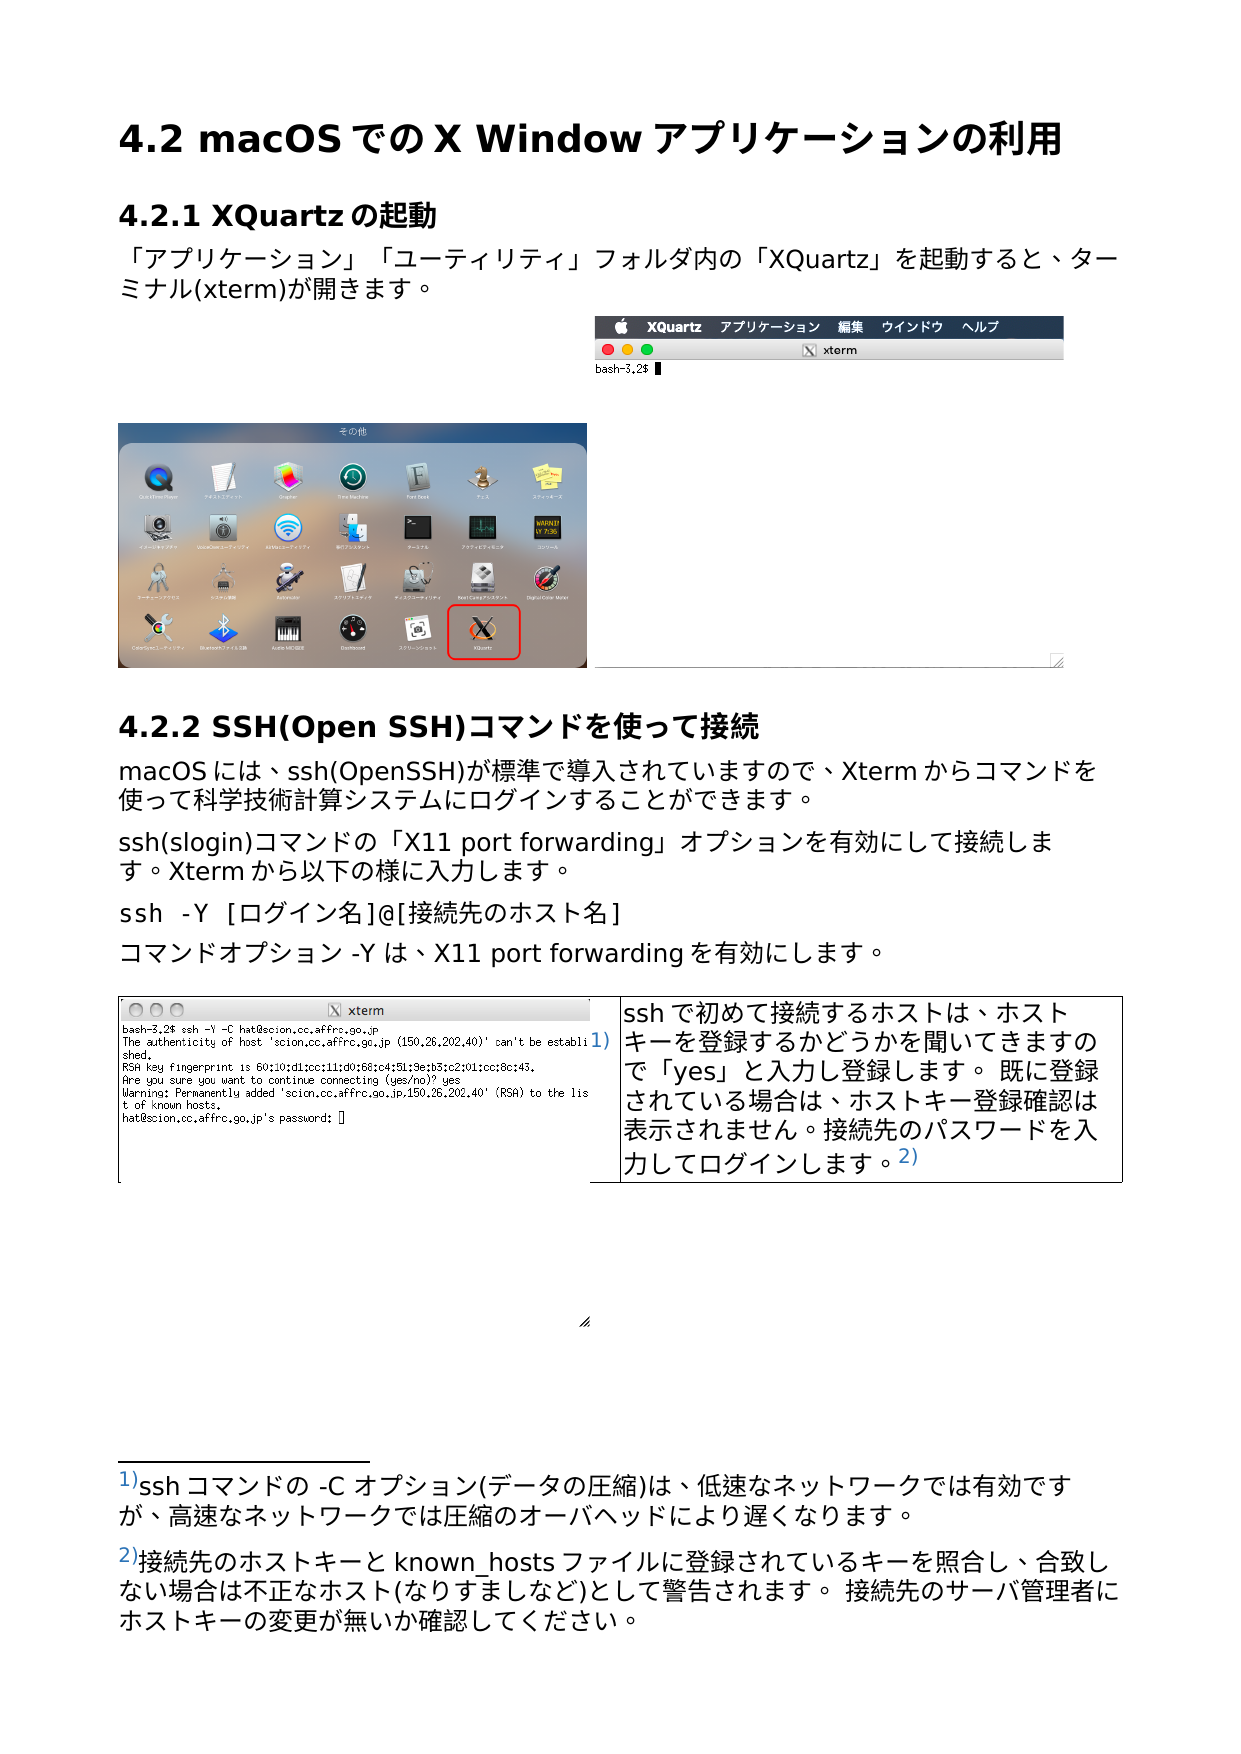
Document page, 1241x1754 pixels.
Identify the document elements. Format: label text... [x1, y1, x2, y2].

text 「アプリケーション」「ユーティリティ」フォルダ内の「XQuartz」を起動すると、ターミナル(xterm)が開きます。 [118, 246, 1122, 304]
text コマンドオプション -Y は、X11 port forwardingを有効にします。 [118, 940, 1122, 969]
subtitle 4.2 macOSでのX Windowアプリケーションの利用 [118, 118, 1122, 162]
subtitle 4.2.2 SSH(Open SSH)コマンドを使って接続 [118, 711, 1122, 744]
table_header sshで初めて接続するホストは、ホストキーを登録するかどうかを聞いてきますので「yes」と入力し登録します。 既に登録されている場合は、ホストキー登録確認は表示されません。接続先のパスワードを入力してログインします。 [621, 997, 1122, 1182]
picture [118, 423, 587, 668]
table_header [119, 997, 620, 1182]
subtitle 4.2.1 XQuartzの起動 [118, 199, 1122, 233]
picture [594, 316, 1064, 668]
text macOSには、ssh(OpenSSH)が標準で導入されていますので、Xtermからコマンドを使って科学技術計算システムにログインすることができます。 [118, 757, 1122, 815]
text ssh -Y [ログイン名]@[接続先のホスト名] [118, 899, 1122, 928]
picture [121, 999, 590, 1327]
text ssh(slogin)コマンドの「X11 port forwarding」オプションを有効にして接続します。Xtermから以下の様に入力します。 [118, 828, 1122, 886]
